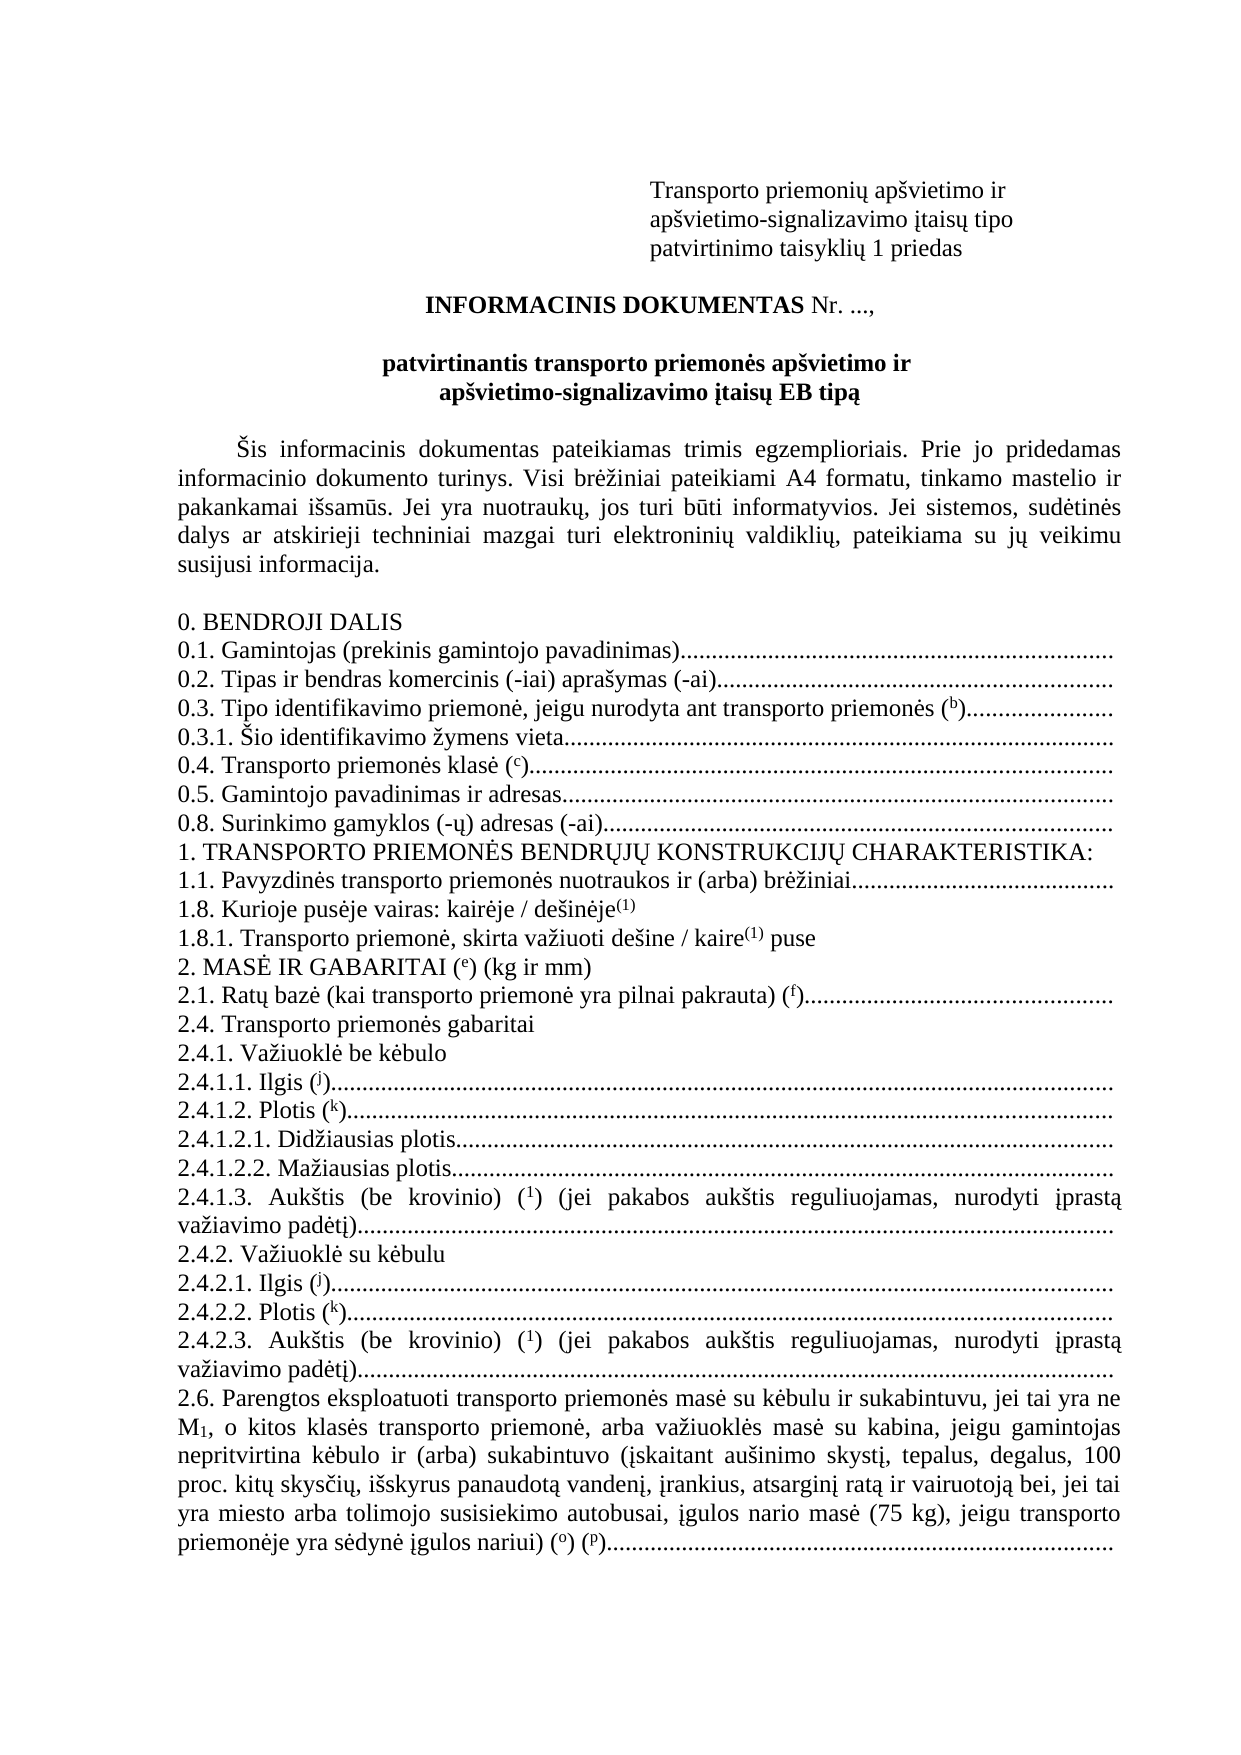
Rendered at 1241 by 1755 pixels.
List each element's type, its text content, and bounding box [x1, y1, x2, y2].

text 2. MASĖ IR GABARITAI (e) (kg ir mm) [177, 952, 1122, 981]
text 2.1. Ratų bazė (kai transporto priemonė yra pilnai pakrauta) (f) [177, 981, 1122, 1009]
text Šis informacinis dokumentas pateikiamas trimis egzemplioriais. Prie jo pridedamas informacinio dokumento turinys. Visi brėžiniai pateikiami A4 formatu, tinkamo mastelio ir pakankamai išsamūs. Jei yra nuotraukų, jos turi būti informatyvios. Jei sistemos, sudėtinės dalys ar atskirieji techniniai mazgai turi elektroninių valdiklių, pateikiama su jų veikimu susijusi informacija. [177, 434, 1122, 578]
text 0.1. Gamintojas (prekinis gamintojo pavadinimas) [177, 636, 1122, 664]
text 2.4.1.2. Plotis (k) [177, 1096, 1122, 1124]
text 0. BENDROJI DALIS [177, 607, 1122, 636]
text 0.3. Tipo identifikavimo priemonė, jeigu nurodyta ant transporto priemonės (b) [177, 693, 1122, 722]
text 2.4.1.2.1. Didžiausias plotis [177, 1124, 1122, 1153]
text 2.4.2.2. Plotis (k) [177, 1297, 1122, 1326]
text 2.4.1.3. Aukštis (be krovinio) (1) (jei pakabos aukštis reguliuojamas, nurodyti įprastą važiavimo padėtį) [177, 1182, 1122, 1239]
text 2.4.2.3. Aukštis (be krovinio) (1) (jei pakabos aukštis reguliuojamas, nurodyti įprastą važiavimo padėtį) [177, 1326, 1122, 1383]
text 0.8. Surinkimo gamyklos (-ų) adresas (-ai) [177, 808, 1122, 837]
text 2.6. Parengtos eksploatuoti transporto priemonės masė su kėbulu ir sukabintuvu, jei tai yra ne M1, o kitos klasės transporto priemonė, arba važiuoklės masė su kabina, jeigu gamintojas nepritvirtina kėbulo ir (arba) sukabintuvo (įskaitant aušinimo skystį, tepalus, degalus, 100 proc. kitų skysčių, išskyrus panaudotą vandenį, įrankius, atsarginį ratą ir vairuotoją bei, jei tai yra miesto arba tolimojo susisiekimo autobusai, įgulos nario masė (75 kg), jeigu transporto priemonėje yra sėdynė įgulos nariui) (o) (p) [177, 1383, 1122, 1556]
text 1. TRANSPORTO PRIEMONĖS BENDRŲJŲ KONSTRUKCIJŲ CHARAKTERISTIKA: [177, 837, 1122, 866]
text Transporto priemonių apšvietimo ir apšvietimo-signalizavimo įtaisų tipo patvirtinimo taisyklių 1 priedas [649, 176, 1122, 262]
text 0.2. Tipas ir bendras komercinis (-iai) aprašymas (-ai) [177, 664, 1122, 693]
text 2.4.2. Važiuoklė su kėbulu [177, 1239, 1122, 1268]
text 1.8. Kurioje pusėje vairas: kairėje / dešinėje(1) [177, 894, 1122, 923]
text 0.4. Transporto priemonės klasė (c) [177, 751, 1122, 779]
text 2.4.1.1. Ilgis (j) [177, 1067, 1122, 1096]
text 0.5. Gamintojo pavadinimas ir adresas [177, 779, 1122, 808]
text 2.4.1.2.2. Mažiausias plotis [177, 1153, 1122, 1182]
text 0.3.1. Šio identifikavimo žymens vieta [177, 722, 1122, 751]
text INFORMACINIS DOKUMENTAS Nr. ..., patvirtinantis transporto priemonės apšvietimo ir apšvietimo-signalizavimo įtaisų EB tipą [177, 291, 1122, 406]
text 1.1. Pavyzdinės transporto priemonės nuotraukos ir (arba) brėžiniai [177, 866, 1122, 894]
text 2.4.2.1. Ilgis (j) [177, 1268, 1122, 1297]
text 2.4.1. Važiuoklė be kėbulo [177, 1038, 1122, 1067]
text 2.4. Transporto priemonės gabaritai [177, 1009, 1122, 1038]
text 1.8.1. Transporto priemonė, skirta važiuoti dešine / kaire(1) puse [177, 923, 1122, 952]
